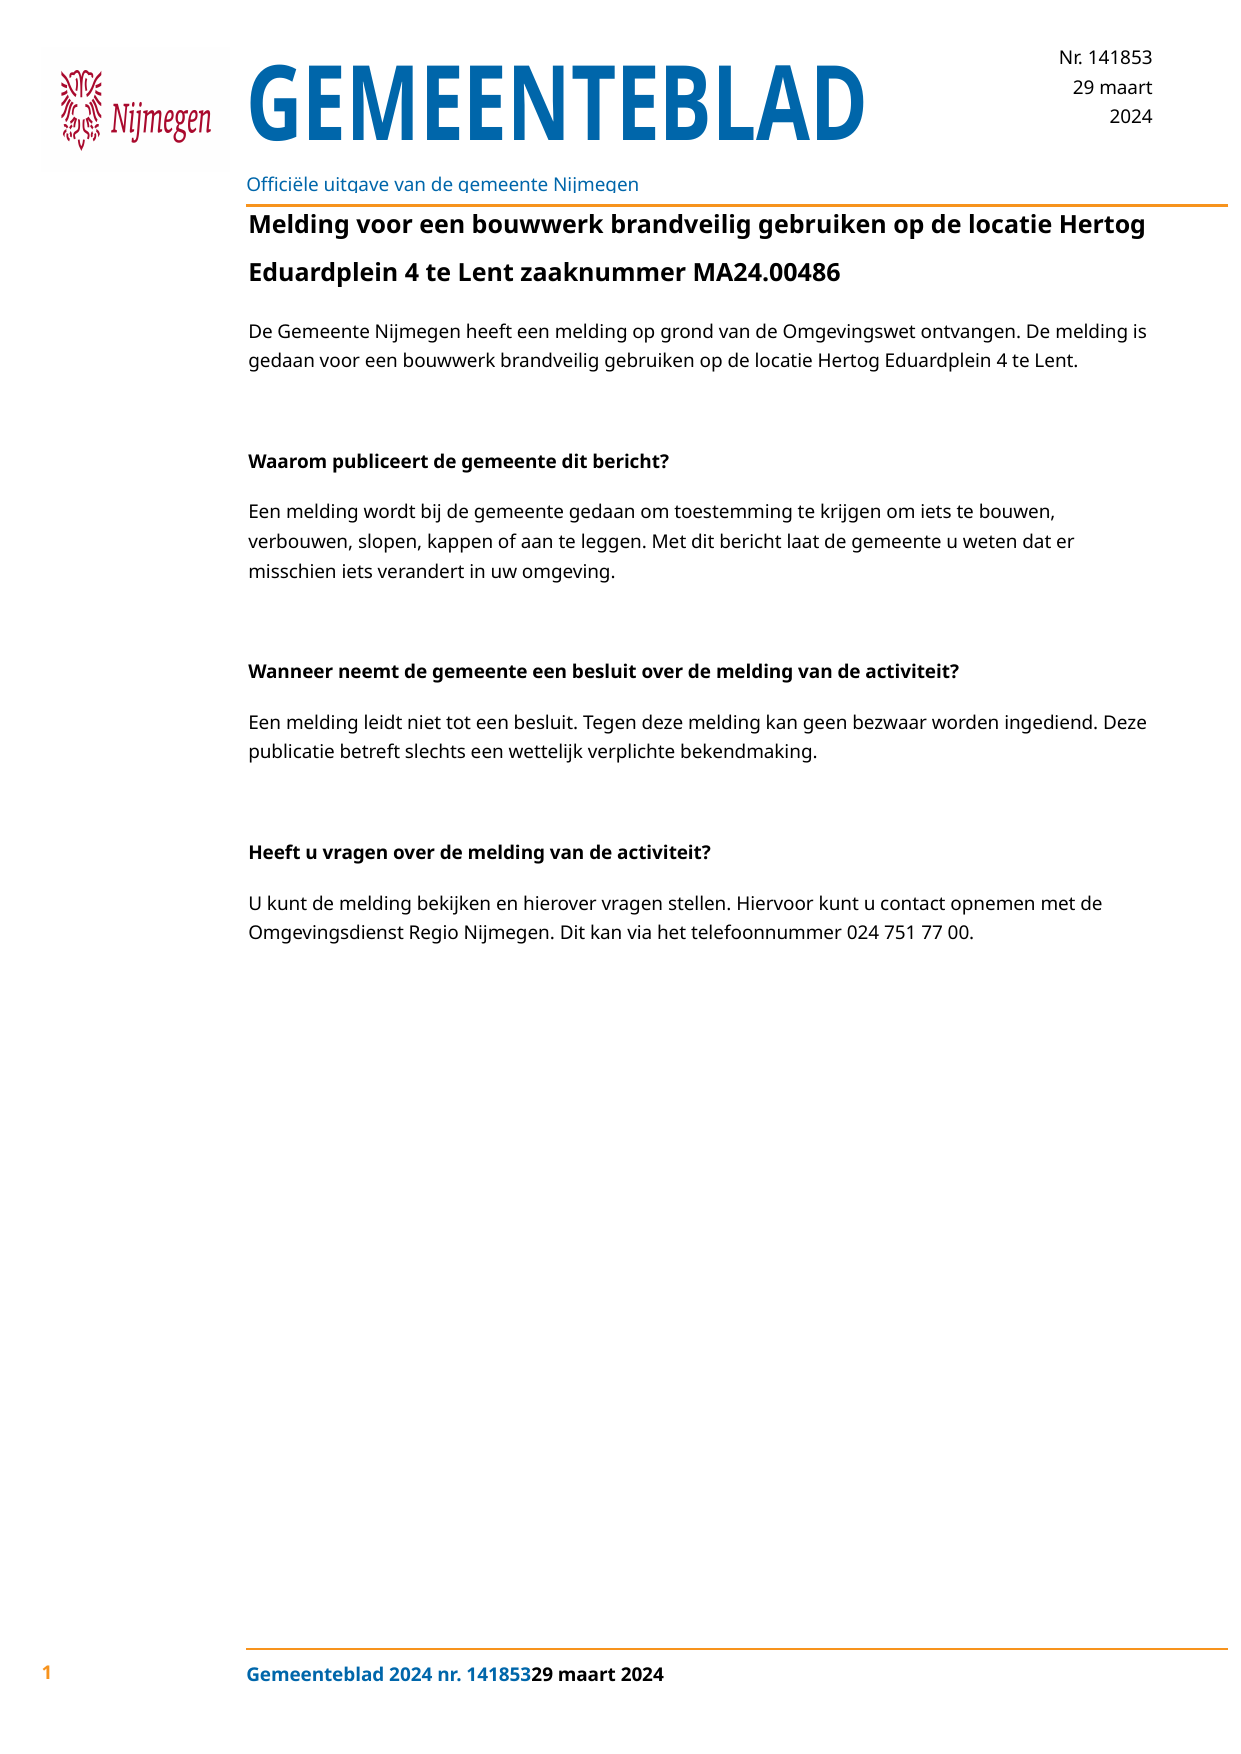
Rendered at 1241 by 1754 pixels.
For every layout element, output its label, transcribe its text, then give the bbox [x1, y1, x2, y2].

text Een melding wordt bij de gemeente gedaan om toestemming te krijgen om iets te bouwen, verbouwen, slopen, kappen of aan te leggen. Met dit bericht laat de gemeente u weten dat er misschien iets verandert in uw omgeving. [248, 499, 1152, 584]
text Een melding leidt niet tot een besluit. Tegen deze melding kan geen bezwaar worden ingediend. Deze publicatie betreft slechts een wettelijk verplichte bekendmaking. [248, 709, 1152, 764]
text Heeft u vragen over de melding van de activiteit? [248, 839, 1152, 865]
text Wanneer neemt de gemeente een besluit over de melding van de activiteit? [248, 659, 1152, 684]
text U kunt de melding bekijken en hierover vragen stellen. Hiervoor kunt u contact opnemen met de Omgevingsdienst Regio Nijmegen. Dit kan via het telefoonnummer 024 751 77 00. [248, 890, 1152, 945]
text De Gemeente Nijmegen heeft een melding op grond van de Omgevingswet ontvangen. De melding is gedaan voor een bouwwerk brandveilig gebruiken op de locatie Hertog Eduardplein 4 te Lent. [248, 318, 1152, 373]
text Waarom publiceert de gemeente dit bericht? [248, 448, 1152, 474]
text Melding voor een bouwwerk brandveilig gebruiken op de locatie Hertog Eduardplein 4 te Lent zaaknummer MA24.00486 [248, 207, 1152, 288]
picture [41, 47, 231, 172]
